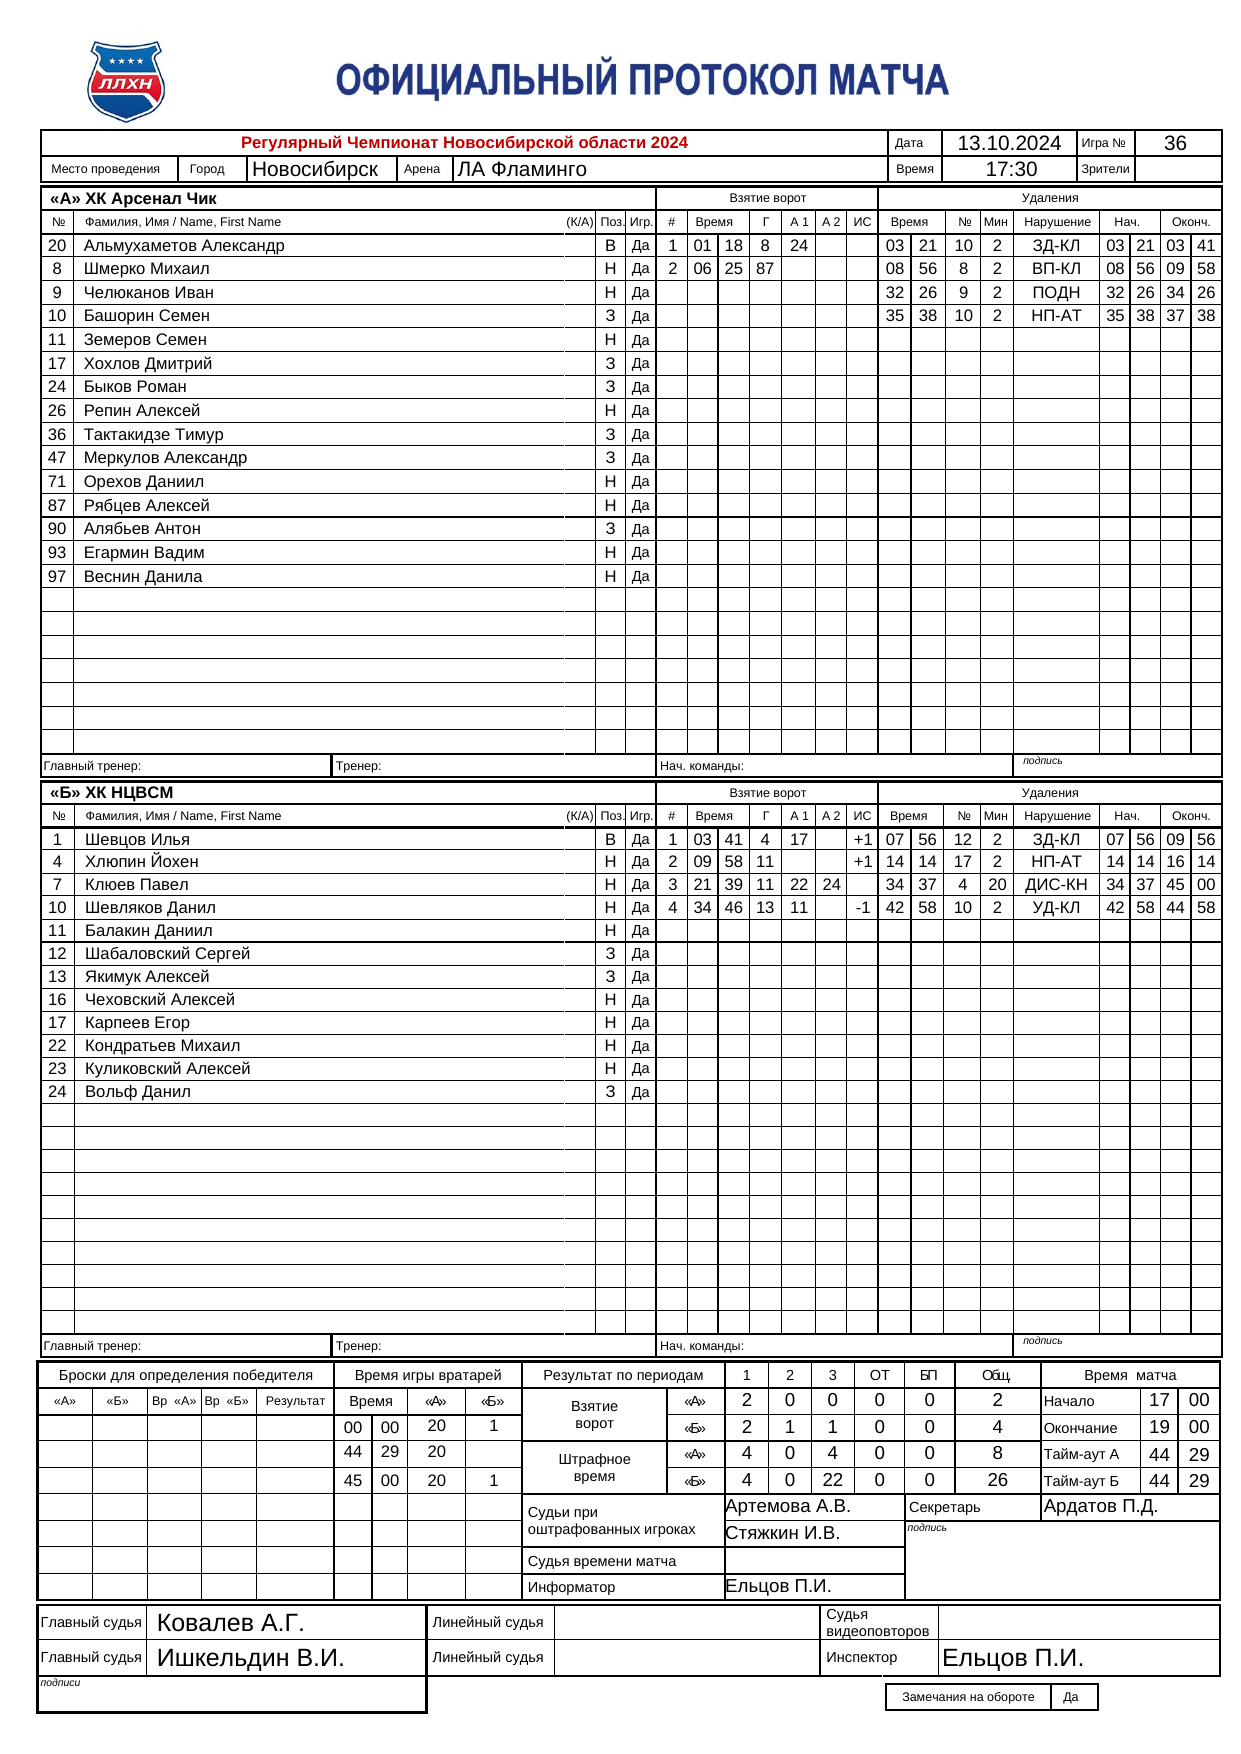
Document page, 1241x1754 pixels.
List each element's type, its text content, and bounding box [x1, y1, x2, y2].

table_cell [1100, 1288, 1129, 1310]
table_cell [750, 399, 781, 422]
table_cell [688, 920, 717, 941]
table_cell [816, 1311, 846, 1333]
table_cell [75, 1150, 564, 1172]
table_cell [1161, 1012, 1190, 1033]
table_cell [1131, 518, 1160, 540]
table_cell [816, 1288, 846, 1310]
table_cell [719, 1127, 749, 1149]
table_cell [42, 588, 73, 611]
table_cell [1192, 1196, 1221, 1218]
table_cell [847, 541, 877, 564]
table_cell [946, 399, 980, 422]
table_cell [1161, 659, 1190, 682]
table_cell Тренер: [333, 1335, 655, 1356]
table_cell [657, 1081, 687, 1103]
table_cell Мин [981, 211, 1013, 233]
table_cell [565, 829, 595, 849]
table_cell [719, 612, 749, 634]
table_cell Да [626, 257, 655, 280]
table_cell 00 [335, 1416, 371, 1440]
table_cell [335, 1547, 371, 1573]
table_cell [816, 1150, 846, 1172]
table_cell 13 [42, 966, 74, 987]
table_cell [847, 1173, 877, 1195]
table_cell [657, 494, 687, 516]
table_cell [428, 1677, 882, 1711]
table_cell В [596, 829, 625, 849]
table_cell Инспектор [821, 1640, 938, 1675]
table_cell [1131, 565, 1160, 587]
table_cell 06 [688, 257, 717, 280]
table_cell 2 [981, 305, 1013, 327]
table_cell Арена [398, 157, 452, 181]
table_cell Игр. [626, 211, 655, 233]
table_cell [879, 1035, 910, 1057]
table_header Броски для определения победителя [39, 1363, 333, 1387]
table_cell [816, 1127, 846, 1149]
table_cell Результат [257, 1389, 333, 1413]
table_cell [1161, 989, 1190, 1011]
table_cell 0 [855, 1389, 904, 1413]
table_cell [626, 1288, 655, 1310]
table_cell [39, 1441, 92, 1467]
table_cell [626, 1265, 655, 1287]
table_cell [657, 707, 687, 729]
table_cell Н [596, 565, 625, 587]
table_cell [42, 612, 73, 634]
table_cell [565, 896, 595, 918]
table_cell 42 [1100, 896, 1129, 918]
table_cell Главный тренер: [42, 755, 330, 776]
table_cell Быков Роман [74, 376, 564, 398]
table_cell [847, 518, 877, 540]
table_cell [257, 1547, 333, 1573]
table_cell [657, 1104, 687, 1126]
table_cell НП-АТ [1014, 305, 1099, 327]
table_cell [750, 305, 781, 327]
table_cell [981, 352, 1013, 374]
table_cell 00 [373, 1468, 407, 1493]
table_cell Шевляков Данил [75, 896, 564, 918]
table_cell [750, 352, 781, 374]
table_cell подпись [1014, 755, 1221, 776]
table_cell [1014, 328, 1099, 351]
table_cell Взятие ворот [523, 1389, 666, 1440]
table_cell 17 [944, 850, 980, 872]
table_cell 4 [812, 1442, 854, 1467]
table_cell [719, 423, 749, 445]
table_cell [782, 683, 815, 706]
table_cell 2 [657, 850, 687, 872]
table_cell [1100, 494, 1129, 516]
table_cell [688, 1219, 717, 1241]
table_cell Место проведения [42, 157, 177, 181]
table_cell Да [626, 1012, 655, 1033]
table_cell [1192, 1104, 1221, 1126]
table_cell [847, 1196, 877, 1218]
table_cell [1161, 494, 1190, 516]
table_cell 2 [981, 850, 1013, 872]
table_cell Да [626, 1058, 655, 1079]
table_cell [93, 1441, 147, 1467]
table_cell [1014, 1196, 1099, 1218]
table_cell [626, 636, 655, 658]
table_cell [688, 1196, 717, 1218]
table_cell [74, 659, 564, 682]
table_cell 58 [912, 896, 943, 918]
table_cell Оконч. [1161, 805, 1221, 826]
table_cell [688, 1012, 717, 1033]
table_cell [879, 1288, 910, 1310]
table_cell [944, 1150, 980, 1172]
table_cell [565, 494, 595, 516]
table_cell 56 [912, 257, 945, 280]
table_cell [688, 636, 717, 658]
table_cell [719, 1311, 749, 1333]
table_cell [1161, 1104, 1190, 1126]
table_cell 2 [981, 896, 1013, 918]
table_cell 2 [956, 1389, 1040, 1413]
table_cell Карпеев Егор [75, 1012, 564, 1033]
table_cell [408, 1547, 465, 1573]
table_cell [879, 352, 910, 374]
table_cell [782, 966, 815, 987]
table_cell Да [626, 920, 655, 941]
table_cell [565, 989, 595, 1011]
table_cell [1100, 518, 1129, 540]
table_cell [565, 943, 595, 964]
table_cell [688, 541, 717, 564]
table_cell [782, 494, 815, 516]
table_cell 20 [42, 235, 73, 256]
table_cell [879, 612, 910, 634]
table_cell 56 [1131, 829, 1160, 849]
table_cell # [657, 211, 687, 233]
table_cell Тактакидзе Тимур [74, 423, 564, 445]
picture [5, 28, 1179, 129]
table_cell [565, 612, 595, 634]
table_cell Хохлов Дмитрий [74, 352, 564, 374]
table_cell 29 [373, 1441, 407, 1467]
table_cell 24 [782, 235, 815, 256]
table_cell 20 [408, 1441, 465, 1467]
table_cell [75, 1173, 564, 1195]
table_cell 0 [855, 1442, 904, 1467]
table_cell 32 [1100, 281, 1129, 303]
table_cell [1100, 1311, 1129, 1333]
table_cell Мин [981, 805, 1013, 826]
table_cell [596, 1104, 625, 1126]
table_cell А 2 [816, 805, 846, 826]
table_cell Да [626, 235, 655, 256]
table_cell Фамилия, Имя / Name, First Name [75, 805, 565, 826]
table_cell Да [626, 376, 655, 398]
table_cell [1161, 1035, 1190, 1057]
table_cell [1014, 1219, 1099, 1241]
table_cell [879, 541, 910, 564]
table_cell [1161, 1058, 1190, 1079]
table_cell [816, 281, 846, 303]
table_cell В [596, 235, 625, 256]
table_cell [596, 1311, 625, 1333]
table_cell [688, 730, 717, 753]
table_cell [626, 1127, 655, 1149]
table_cell Н [596, 989, 625, 1011]
table_cell [596, 1265, 625, 1287]
table_cell [688, 328, 717, 351]
table_cell [42, 1311, 74, 1333]
table_cell [879, 588, 910, 611]
table_cell Челюканов Иван [74, 281, 564, 303]
table_cell Да [626, 943, 655, 964]
table_cell Да [626, 470, 655, 493]
table_cell [1131, 588, 1160, 611]
table_cell [1100, 943, 1129, 964]
table_cell [1014, 966, 1099, 987]
table_cell [944, 1219, 980, 1241]
table_cell # [657, 805, 687, 826]
table_cell [782, 943, 815, 964]
table_cell Куликовский Алексей [75, 1058, 564, 1079]
table_cell [1192, 612, 1221, 634]
table_cell [912, 943, 943, 964]
table_cell [944, 920, 980, 941]
table_cell [912, 730, 945, 753]
table_cell [565, 376, 595, 398]
table_cell [466, 1521, 521, 1546]
table_cell [750, 1311, 781, 1333]
table_cell [688, 281, 717, 303]
table_cell [1161, 920, 1190, 941]
table_cell [1131, 1311, 1160, 1333]
table_cell [816, 1173, 846, 1195]
table_cell Время [889, 157, 941, 181]
table_cell [688, 1058, 717, 1079]
table_cell 56 [1131, 257, 1160, 280]
table_cell [879, 1242, 910, 1264]
table_cell [912, 1012, 943, 1033]
table_cell [816, 376, 846, 398]
table_cell [816, 707, 846, 729]
table_cell 4 [944, 874, 980, 895]
table_cell 09 [1161, 829, 1190, 849]
table_cell Да [626, 328, 655, 351]
table_cell [782, 636, 815, 658]
table_cell [565, 470, 595, 493]
table_cell [1100, 1081, 1129, 1103]
table_cell [1014, 920, 1099, 941]
table_cell [565, 305, 595, 327]
table_cell подпись [906, 1522, 1219, 1599]
table_cell [879, 636, 910, 658]
table_cell Время [688, 805, 749, 826]
table_cell [626, 1242, 655, 1264]
table_cell [626, 1173, 655, 1195]
table_cell [657, 565, 687, 587]
table_cell Егармин Вадим [74, 541, 564, 564]
table_cell [565, 518, 595, 540]
table_cell 10 [42, 305, 73, 327]
table_cell [93, 1468, 147, 1493]
table_cell 39 [719, 874, 749, 895]
table_cell [1192, 1288, 1221, 1310]
table_cell 24 [816, 874, 846, 895]
table_cell [946, 376, 980, 398]
table_cell З [596, 352, 625, 374]
table_cell [847, 730, 877, 753]
table_cell [1014, 446, 1099, 469]
table_cell [75, 1104, 564, 1126]
table_cell [719, 1150, 749, 1172]
table_cell [1192, 518, 1221, 540]
table_cell [466, 1441, 521, 1467]
table_cell [1100, 1035, 1129, 1057]
table_cell [782, 281, 815, 303]
table_cell 56 [1192, 829, 1221, 849]
table_cell 08 [1100, 257, 1129, 280]
table_cell [148, 1521, 201, 1546]
table_cell [782, 1012, 815, 1033]
table_cell 46 [719, 896, 749, 918]
table_cell [782, 352, 815, 374]
table_cell 24 [42, 1081, 74, 1103]
table_cell 4 [750, 829, 781, 849]
table_cell 97 [42, 565, 73, 587]
table_cell [944, 1058, 980, 1079]
table_cell [1131, 1012, 1160, 1033]
table_cell Да [626, 874, 655, 895]
table_cell [946, 446, 980, 469]
table_cell [74, 730, 564, 753]
table_cell 93 [42, 541, 73, 564]
table_cell [1100, 1012, 1129, 1033]
table_cell [750, 636, 781, 658]
table_cell [257, 1494, 333, 1520]
table_cell [657, 636, 687, 658]
table_cell [257, 1468, 333, 1493]
table_cell [1131, 352, 1160, 374]
table_cell [981, 920, 1013, 941]
table_cell [1014, 1035, 1099, 1057]
table_cell [981, 683, 1013, 706]
table_cell [981, 399, 1013, 422]
table_cell [657, 376, 687, 398]
table_cell [42, 683, 73, 706]
table_cell [148, 1468, 201, 1493]
table_cell [912, 1058, 943, 1079]
table_cell [1161, 541, 1190, 564]
table_cell 2 [981, 257, 1013, 280]
table_cell [202, 1468, 256, 1493]
table_cell [202, 1494, 256, 1520]
table_cell [1161, 423, 1190, 445]
table_cell З [596, 423, 625, 445]
table_cell [782, 423, 815, 445]
table_cell [1014, 989, 1099, 1011]
table_cell [981, 730, 1013, 753]
table_cell 44 [335, 1441, 371, 1467]
table_cell [626, 612, 655, 634]
table_cell [750, 1219, 781, 1241]
table_cell № [42, 211, 73, 233]
table_header Взятие ворот [657, 188, 877, 209]
table_cell Ельцов П.И. [726, 1575, 904, 1599]
table_cell [782, 399, 815, 422]
table_header 36 [1136, 131, 1221, 155]
table_cell [879, 920, 910, 941]
table_cell ВП-КЛ [1014, 257, 1099, 280]
table_cell Главный судья [39, 1640, 146, 1675]
table_cell Информатор [523, 1575, 724, 1599]
table_cell [847, 1081, 877, 1103]
table_cell [1100, 730, 1129, 753]
table_cell [879, 659, 910, 682]
table_cell [981, 1081, 1013, 1103]
table_cell 10 [944, 896, 980, 918]
table_cell 58 [1192, 896, 1221, 918]
table_cell (К/А) [565, 805, 595, 826]
table_cell [39, 1468, 92, 1493]
table_cell [912, 1104, 943, 1126]
table_cell Нач. [1100, 805, 1160, 826]
table_cell Да [626, 966, 655, 987]
table_cell 14 [1192, 850, 1221, 872]
table_cell 1 [769, 1415, 811, 1440]
table_cell 01 [688, 235, 717, 256]
table_cell [565, 235, 595, 256]
table_cell Стяжкин И.В. [726, 1521, 904, 1546]
table_cell [74, 636, 564, 658]
table_cell [879, 1012, 910, 1033]
table_cell [1100, 612, 1129, 634]
table_cell [565, 1173, 595, 1195]
table_cell [1161, 636, 1190, 658]
table_cell Н [596, 281, 625, 303]
table_cell [912, 612, 945, 634]
table_cell [1192, 989, 1221, 1011]
table_cell [1192, 399, 1221, 422]
table_cell [719, 920, 749, 941]
table_cell [657, 1012, 687, 1033]
table_cell Главный судья [39, 1606, 146, 1639]
table_cell [1192, 352, 1221, 374]
table_cell Тайм-аут А [1042, 1441, 1140, 1467]
table_cell «А» [39, 1389, 92, 1413]
table_cell [719, 1035, 749, 1057]
table_cell [879, 328, 910, 351]
table_cell [879, 1196, 910, 1218]
table_cell [1131, 1127, 1160, 1149]
table_header Удаления [879, 783, 1221, 803]
table_header БП [905, 1363, 954, 1387]
table_cell [847, 966, 877, 987]
table_header Удаления [879, 188, 1221, 209]
table_cell Н [596, 1012, 625, 1033]
table_cell [981, 1012, 1013, 1033]
table_cell [782, 1081, 815, 1103]
table_cell [912, 494, 945, 516]
table_cell [1161, 1127, 1190, 1149]
table_cell [657, 281, 687, 303]
table_cell [1014, 1058, 1099, 1079]
table_cell Нач. [1100, 211, 1160, 233]
table_cell [1161, 1219, 1190, 1241]
table_cell [74, 588, 564, 611]
table_cell [565, 850, 595, 872]
table_cell 36 [42, 423, 73, 445]
table_cell 26 [1131, 281, 1160, 303]
table_cell [626, 707, 655, 729]
table_cell Окончание [1042, 1415, 1140, 1440]
table_cell [596, 1150, 625, 1172]
table_cell 34 [1100, 874, 1129, 895]
table_header 3 [812, 1363, 854, 1387]
table_cell [373, 1547, 407, 1573]
table_cell [879, 518, 910, 540]
table_cell «Б» [93, 1389, 147, 1413]
table_cell 11 [782, 896, 815, 918]
table_cell [946, 541, 980, 564]
table_cell [688, 1242, 717, 1264]
table_cell [1100, 470, 1129, 493]
table_cell [719, 565, 749, 587]
table_cell 7 [42, 874, 74, 895]
table_cell [257, 1441, 333, 1467]
table_cell Альмухаметов Александр [74, 235, 564, 256]
table_cell [657, 1196, 687, 1218]
table_cell 34 [879, 874, 910, 895]
table_cell [847, 1242, 877, 1264]
table_cell [912, 1219, 943, 1241]
table_cell 2 [981, 829, 1013, 849]
table_cell [719, 1219, 749, 1241]
table_cell 11 [750, 850, 781, 872]
table_cell [42, 1104, 74, 1126]
table_cell [944, 1012, 980, 1033]
table_cell Земеров Семен [74, 328, 564, 351]
table_cell [1131, 636, 1160, 658]
table_cell [816, 659, 846, 682]
table_cell [1161, 943, 1190, 964]
table_cell Поз. [596, 211, 625, 233]
table_cell Ковалев А.Г. [147, 1606, 425, 1639]
table_cell ПОДН [1014, 281, 1099, 303]
table_cell 2 [726, 1415, 768, 1440]
table_cell 90 [42, 518, 73, 540]
table_cell 03 [1100, 235, 1129, 256]
table_cell [912, 1196, 943, 1218]
table_cell [782, 850, 815, 872]
table_cell [912, 1242, 943, 1264]
table_cell [596, 1196, 625, 1218]
table_cell [816, 588, 846, 611]
table_cell [782, 328, 815, 351]
table_cell [912, 541, 945, 564]
table_cell [750, 470, 781, 493]
table_cell [1161, 565, 1190, 587]
table_cell [1131, 1196, 1160, 1218]
table_cell [782, 376, 815, 398]
table_cell [1192, 920, 1221, 941]
table_cell Судья времени матча [523, 1548, 724, 1573]
table_cell [1100, 399, 1129, 422]
table_cell [75, 1265, 564, 1287]
table_cell 41 [1192, 235, 1221, 256]
table_cell [565, 730, 595, 753]
table_cell Нарушение [1014, 211, 1099, 233]
table_cell Да [626, 541, 655, 564]
table_cell [1014, 376, 1099, 398]
table_cell Г [750, 211, 781, 233]
table_cell [565, 1127, 595, 1149]
table_cell [1100, 541, 1129, 564]
table_cell [1161, 1265, 1190, 1287]
table_cell [688, 989, 717, 1011]
table_cell [847, 446, 877, 469]
table_cell Линейный судья [428, 1640, 554, 1675]
table_cell [816, 1219, 846, 1241]
table_cell 38 [1192, 305, 1221, 327]
table_cell [373, 1521, 407, 1546]
table_cell [373, 1494, 407, 1520]
table_cell [912, 376, 945, 398]
table_cell [657, 328, 687, 351]
table_cell [1131, 612, 1160, 634]
table_cell Да [626, 399, 655, 422]
table_cell [1100, 1058, 1129, 1079]
table_cell [657, 1150, 687, 1172]
table_cell [1136, 157, 1221, 181]
table_cell 17:30 [943, 157, 1076, 181]
table_cell [944, 1311, 980, 1333]
table_cell [782, 730, 815, 753]
table_cell [847, 920, 877, 941]
table_cell 9 [42, 281, 73, 303]
table_cell [657, 305, 687, 327]
table_cell 0 [855, 1415, 904, 1440]
table_cell 22 [782, 874, 815, 895]
table_cell [782, 1150, 815, 1172]
table_cell [750, 612, 781, 634]
table_cell Чеховский Алексей [75, 989, 564, 1011]
table_cell [1014, 399, 1099, 422]
table_cell 19 [1141, 1415, 1177, 1440]
table_cell Н [596, 920, 625, 941]
table_cell 1 [812, 1415, 854, 1440]
table_cell [688, 1150, 717, 1172]
table_cell [912, 1288, 943, 1310]
table_cell 00 [1192, 874, 1221, 895]
table_cell [688, 1288, 717, 1310]
table_cell [596, 1219, 625, 1241]
table_cell [408, 1574, 465, 1599]
table_cell [816, 1265, 846, 1287]
table_cell [657, 920, 687, 941]
table_cell 32 [879, 281, 910, 303]
table_cell [719, 1104, 749, 1126]
table_cell Веснин Данила [74, 565, 564, 587]
table_cell [879, 1104, 910, 1126]
table_cell [688, 565, 717, 587]
table_cell [946, 328, 980, 351]
table_cell Ардатов П.Д. [1042, 1495, 1219, 1520]
table_cell [981, 565, 1013, 587]
table_cell № [42, 805, 74, 826]
table_cell Игр. [626, 805, 655, 826]
table_cell [1192, 470, 1221, 493]
table_cell [719, 470, 749, 493]
table_cell [565, 588, 595, 611]
table_cell [750, 683, 781, 706]
table_cell [946, 518, 980, 540]
table_cell [688, 305, 717, 327]
table_cell [1161, 1081, 1190, 1103]
table_cell [1100, 352, 1129, 374]
table_cell 42 [879, 896, 910, 918]
table_cell 1 [466, 1468, 521, 1493]
table_cell [1014, 612, 1099, 634]
table_cell Кондратьев Михаил [75, 1035, 564, 1057]
table_cell Да [626, 1035, 655, 1057]
table_cell [657, 1288, 687, 1310]
table_cell [1131, 1173, 1160, 1195]
table_cell [750, 1265, 781, 1287]
table_cell [847, 328, 877, 351]
table_cell [202, 1521, 256, 1546]
table_cell [1014, 588, 1099, 611]
table_header Замечания на обороте [887, 1685, 1050, 1709]
table_cell [750, 659, 781, 682]
table_cell Да [626, 352, 655, 374]
table_cell [879, 1081, 910, 1103]
table_cell [93, 1574, 147, 1599]
table_cell [1131, 1081, 1160, 1103]
table_cell ЛА Фламинго [454, 157, 887, 181]
table_cell [946, 636, 980, 658]
table_cell [1192, 1127, 1221, 1149]
table_cell 00 [1179, 1389, 1219, 1413]
table_cell [1100, 588, 1129, 611]
table_header Общ. [956, 1363, 1040, 1387]
table_cell 1 [466, 1416, 521, 1440]
table_cell 8 [946, 257, 980, 280]
table_cell (К/А) [565, 211, 595, 233]
table_cell [688, 1035, 717, 1057]
table_cell [981, 943, 1013, 964]
table_cell [1131, 920, 1160, 941]
table_cell [719, 943, 749, 964]
table_cell [946, 683, 980, 706]
table_cell Судья видеоповторов [821, 1606, 938, 1639]
table_cell [847, 1219, 877, 1241]
table_cell [93, 1416, 147, 1440]
table_cell Вр «Б» [202, 1389, 256, 1413]
table_cell [1131, 943, 1160, 964]
table_cell [1014, 565, 1099, 587]
table_cell [719, 376, 749, 398]
table_cell [1192, 328, 1221, 351]
table_cell [1100, 328, 1129, 351]
table_cell [782, 541, 815, 564]
table_cell [879, 1150, 910, 1172]
table_header Игра № [1078, 131, 1134, 155]
table_cell [782, 305, 815, 327]
table_cell [1161, 707, 1190, 729]
table_cell [1100, 423, 1129, 445]
table_cell [1161, 1288, 1190, 1310]
table_cell Линейный судья [428, 1606, 554, 1639]
table_cell [1131, 399, 1160, 422]
table_cell [688, 399, 717, 422]
table_cell [912, 470, 945, 493]
table_cell [688, 376, 717, 398]
table_cell [74, 612, 564, 634]
table_cell [981, 1127, 1013, 1149]
table_cell Да [626, 423, 655, 445]
table_cell 17 [1141, 1389, 1177, 1413]
table_cell [596, 1242, 625, 1264]
table_cell [816, 1035, 846, 1057]
table_cell [981, 1288, 1013, 1310]
table_cell [688, 470, 717, 493]
table_cell [1014, 1173, 1099, 1195]
table_cell [596, 707, 625, 729]
table_cell [39, 1574, 92, 1599]
table_cell [555, 1606, 819, 1639]
table_cell [1192, 636, 1221, 658]
table_cell [1014, 1242, 1099, 1264]
table_cell [1131, 446, 1160, 469]
table_cell [816, 966, 846, 987]
table_cell [816, 896, 846, 918]
table_cell [1131, 1058, 1160, 1079]
table_cell [847, 305, 877, 327]
table_cell [565, 257, 595, 280]
table_cell [816, 1104, 846, 1126]
table_cell [782, 1127, 815, 1149]
table_cell [657, 1219, 687, 1241]
table_cell [565, 1150, 595, 1172]
table_cell Репин Алексей [74, 399, 564, 422]
table_cell [1161, 730, 1190, 753]
table_cell [565, 328, 595, 351]
table_cell [816, 446, 846, 469]
table_cell [750, 730, 781, 753]
table_cell [1100, 707, 1129, 729]
table_cell [555, 1640, 819, 1675]
table_cell [912, 707, 945, 729]
table_cell [719, 636, 749, 658]
table_cell [750, 328, 781, 351]
table_cell [1161, 352, 1190, 374]
table_cell [657, 1058, 687, 1079]
table_cell [1161, 446, 1190, 469]
table_cell [565, 1081, 595, 1103]
table_cell [148, 1574, 201, 1599]
table_cell [688, 943, 717, 964]
table_cell 00 [373, 1416, 407, 1440]
table_cell 14 [879, 850, 910, 872]
table_cell [879, 966, 910, 987]
table_cell [39, 1521, 92, 1546]
table_cell [93, 1521, 147, 1546]
table_cell [565, 1311, 595, 1333]
table_cell № [944, 805, 980, 826]
table_cell [657, 1035, 687, 1057]
table_cell [847, 1035, 877, 1057]
table_cell [1014, 1288, 1099, 1310]
table_cell [1131, 423, 1160, 445]
table_cell Да [626, 850, 655, 872]
table_cell [816, 235, 846, 256]
table_cell [1100, 966, 1129, 987]
table_cell [42, 1173, 74, 1195]
table_cell [1161, 588, 1190, 611]
table_cell 44 [1141, 1441, 1177, 1467]
table_cell [1014, 683, 1099, 706]
table_cell [912, 659, 945, 682]
table_cell [719, 1196, 749, 1218]
table_cell 8 [956, 1442, 1040, 1467]
table_cell 41 [719, 829, 749, 849]
table_cell [1014, 518, 1099, 540]
table_cell +1 [847, 829, 877, 849]
table_cell [847, 494, 877, 516]
table_cell [688, 518, 717, 540]
table_cell 2 [657, 257, 687, 280]
table_cell [1100, 1219, 1129, 1241]
table_cell [847, 659, 877, 682]
table_cell [847, 1265, 877, 1287]
table_cell [1100, 989, 1129, 1011]
table_cell 21 [912, 235, 945, 256]
table_cell [75, 1242, 564, 1264]
table_cell Зрители [1078, 157, 1134, 181]
table_cell [782, 989, 815, 1011]
table_cell 16 [1161, 850, 1190, 872]
table_cell [1014, 707, 1099, 729]
table_cell [408, 1521, 465, 1546]
table_cell [1192, 1242, 1221, 1264]
table_cell [816, 328, 846, 351]
table_cell [657, 423, 687, 445]
table_cell 45 [335, 1468, 371, 1493]
table_cell [202, 1547, 256, 1573]
table_cell [847, 235, 877, 256]
table_cell [565, 352, 595, 374]
table_cell [750, 1288, 781, 1310]
table_cell Балакин Даниил [75, 920, 564, 941]
table_cell 37 [1131, 874, 1160, 895]
table_cell «Б» [668, 1415, 724, 1440]
table_cell [1192, 446, 1221, 469]
table_cell А 2 [816, 211, 846, 233]
table_cell Да [626, 989, 655, 1011]
table_cell [879, 1127, 910, 1149]
table_cell [847, 281, 877, 303]
table_cell 12 [42, 943, 74, 964]
table_cell [1161, 1242, 1190, 1264]
table_cell [335, 1521, 371, 1546]
table_cell [750, 920, 781, 941]
table_cell [688, 966, 717, 987]
table_cell [1192, 1173, 1221, 1195]
table_cell [782, 470, 815, 493]
table_cell [1131, 1265, 1160, 1287]
table_cell 44 [1161, 896, 1190, 918]
table_cell [719, 707, 749, 729]
table_cell [847, 683, 877, 706]
table_cell [39, 1416, 92, 1440]
table_cell [688, 612, 717, 634]
table_cell 17 [42, 352, 73, 374]
table_cell Оконч. [1161, 211, 1221, 233]
table_cell [782, 1311, 815, 1333]
table_cell 03 [1161, 235, 1190, 256]
table_cell Н [596, 399, 625, 422]
table_cell 17 [42, 1012, 74, 1033]
table_cell Г [750, 805, 781, 826]
table_cell [816, 257, 846, 280]
table_cell [1131, 683, 1160, 706]
table_cell Поз. [596, 805, 625, 826]
table_cell [1014, 1081, 1099, 1103]
table_cell [565, 659, 595, 682]
table_cell [565, 636, 595, 658]
table_cell [981, 1035, 1013, 1057]
table_cell ИС [847, 805, 877, 826]
table_cell [981, 470, 1013, 493]
table_cell [946, 730, 980, 753]
table_cell [565, 1058, 595, 1079]
table_cell Н [596, 541, 625, 564]
table_cell 2 [981, 235, 1013, 256]
table_cell [202, 1574, 256, 1599]
table_cell 20 [408, 1468, 465, 1493]
table_cell [1014, 1150, 1099, 1172]
table_cell 16 [42, 989, 74, 1011]
table_cell А 1 [782, 805, 815, 826]
table_cell 14 [1100, 850, 1129, 872]
table_cell [981, 1196, 1013, 1218]
table_cell [847, 1311, 877, 1333]
table_cell [981, 1173, 1013, 1195]
table_cell [719, 494, 749, 516]
table_cell [1131, 328, 1160, 351]
table_cell [1192, 423, 1221, 445]
table_cell [1161, 1196, 1190, 1218]
table_cell [719, 1081, 749, 1103]
table_cell [1014, 943, 1099, 964]
table_cell [257, 1574, 333, 1599]
table_cell [42, 1242, 74, 1264]
table_cell Тренер: [333, 755, 655, 776]
table_cell [981, 612, 1013, 634]
table_cell [148, 1416, 201, 1440]
table_cell 29 [1179, 1441, 1219, 1467]
table_cell [912, 423, 945, 445]
table_cell [912, 1150, 943, 1172]
table_cell [39, 1547, 92, 1573]
table_cell Нарушение [1014, 805, 1099, 826]
table_cell [565, 1265, 595, 1287]
table_cell [596, 1127, 625, 1149]
table_cell 34 [1161, 281, 1190, 303]
table_cell [565, 1012, 595, 1033]
table_cell [565, 565, 595, 587]
table_cell Н [596, 470, 625, 493]
table_cell [1100, 1104, 1129, 1126]
table_cell [408, 1494, 465, 1520]
table_cell Судьи при оштрафованных игроках [523, 1495, 724, 1546]
table_cell Да [626, 305, 655, 327]
table_cell «А» [668, 1442, 724, 1467]
table_cell [688, 1265, 717, 1287]
table_cell [750, 423, 781, 445]
table_cell 2 [726, 1389, 768, 1413]
table_cell [657, 470, 687, 493]
table_cell [596, 636, 625, 658]
table_cell [1161, 1173, 1190, 1195]
table_cell подпись [1014, 1335, 1221, 1356]
table_cell [1192, 707, 1221, 729]
table_cell [565, 920, 595, 941]
table_cell З [596, 943, 625, 964]
table_cell [1100, 376, 1129, 398]
table_cell «А» [408, 1389, 465, 1413]
table_cell [466, 1494, 521, 1520]
table_cell [1100, 659, 1129, 682]
table_cell Н [596, 494, 625, 516]
table_cell [847, 1127, 877, 1149]
table_cell [657, 612, 687, 634]
table_cell [1100, 683, 1129, 706]
table_cell [657, 1242, 687, 1264]
table_cell 0 [905, 1442, 954, 1467]
table_cell [912, 920, 943, 941]
table_cell [816, 494, 846, 516]
table_cell [946, 612, 980, 634]
table_cell [1192, 966, 1221, 987]
table_cell Да [626, 565, 655, 587]
table_cell [257, 1416, 333, 1440]
table_cell [1131, 376, 1160, 398]
table_cell 87 [42, 494, 73, 516]
table_cell [816, 683, 846, 706]
table_header 1 [726, 1363, 768, 1387]
table_header 2 [769, 1363, 811, 1387]
table_cell [981, 966, 1013, 987]
table_cell [1161, 328, 1190, 351]
table_cell [42, 636, 73, 658]
table_cell [847, 565, 877, 587]
table_cell [981, 588, 1013, 611]
table_cell Город [179, 157, 246, 181]
table_cell [719, 328, 749, 351]
table_cell [782, 565, 815, 587]
table_cell [912, 966, 943, 987]
table_cell [42, 730, 73, 753]
table_cell [1014, 494, 1099, 516]
table_cell [93, 1494, 147, 1520]
table_cell [1014, 423, 1099, 445]
table_cell 56 [912, 829, 943, 849]
table_cell [847, 636, 877, 658]
table_cell [1161, 612, 1190, 634]
table_cell [657, 730, 687, 753]
table_cell 45 [1161, 874, 1190, 895]
table_cell [1192, 1012, 1221, 1033]
table_cell [816, 1196, 846, 1218]
table_cell [688, 1081, 717, 1103]
table_cell [1192, 659, 1221, 682]
table_cell 4 [42, 850, 74, 872]
table_cell [981, 1311, 1013, 1333]
table_cell [1014, 1104, 1099, 1126]
table_cell [688, 707, 717, 729]
table_cell [626, 1219, 655, 1241]
table_cell [1100, 1127, 1129, 1149]
table_cell [688, 1311, 717, 1333]
table_cell 23 [42, 1058, 74, 1079]
table_cell [879, 423, 910, 445]
table_cell 37 [912, 874, 943, 895]
table_cell [1161, 683, 1190, 706]
table_header «Б» ХК НЦВСМ [42, 783, 655, 803]
table_cell [565, 966, 595, 987]
table_cell [981, 1219, 1013, 1241]
table_cell Время [335, 1389, 407, 1413]
table_cell [1014, 541, 1099, 564]
table_cell Шевцов Илья [75, 829, 564, 849]
table_cell [1131, 494, 1160, 516]
table_cell [565, 541, 595, 564]
table_cell 25 [719, 257, 749, 280]
table_cell [719, 446, 749, 469]
table_cell 8 [750, 235, 781, 256]
table_cell Якимук Алексей [75, 966, 564, 987]
table_cell 26 [912, 281, 945, 303]
table_cell Да [626, 518, 655, 540]
table_cell [981, 989, 1013, 1011]
table_cell Нач. команды: [657, 1335, 1012, 1356]
table_cell [981, 1265, 1013, 1287]
table_cell [782, 1288, 815, 1310]
table_cell «Б » [466, 1389, 521, 1413]
table_cell 4 [726, 1442, 768, 1467]
table_cell [1192, 1150, 1221, 1172]
table_cell [688, 683, 717, 706]
table_cell [750, 966, 781, 987]
table_cell [565, 1104, 595, 1126]
table_cell [719, 1265, 749, 1287]
table_cell 1 [42, 829, 74, 849]
table_cell [750, 376, 781, 398]
table_cell [657, 1311, 687, 1333]
table_cell [42, 1150, 74, 1172]
table_cell Клюев Павел [75, 874, 564, 895]
table_cell [1131, 1150, 1160, 1172]
table_header Результат по периодам [523, 1363, 724, 1387]
table_cell [1131, 659, 1160, 682]
table_cell 17 [782, 829, 815, 849]
table_cell З [596, 376, 625, 398]
table_cell [912, 446, 945, 469]
table_cell [912, 1311, 943, 1333]
table_cell [93, 1547, 147, 1573]
table_cell [912, 989, 943, 1011]
table_cell [1192, 588, 1221, 611]
table_cell [782, 1219, 815, 1241]
table_header Время игры вратарей [335, 1363, 521, 1387]
table_cell [879, 943, 910, 964]
table_cell 0 [905, 1468, 954, 1493]
table_cell [847, 376, 877, 398]
table_cell [1161, 399, 1190, 422]
table_cell [981, 1150, 1013, 1172]
table_cell [981, 328, 1013, 351]
table_cell Шабаловский Сергей [75, 943, 564, 964]
table_cell [596, 612, 625, 634]
table_cell [782, 588, 815, 611]
table_cell «А» [668, 1389, 724, 1413]
table_cell [626, 588, 655, 611]
table_cell [74, 707, 564, 729]
table_cell [1014, 470, 1099, 493]
table_cell [1100, 1196, 1129, 1218]
table_cell [750, 281, 781, 303]
table_cell -1 [847, 896, 877, 918]
table_cell 4 [956, 1415, 1040, 1440]
table_cell [1161, 1311, 1190, 1333]
table_cell [596, 659, 625, 682]
table_cell [565, 281, 595, 303]
table_cell [981, 376, 1013, 398]
table_cell [1100, 565, 1129, 587]
table_cell [657, 541, 687, 564]
table_cell [1014, 730, 1099, 753]
table_cell 09 [688, 850, 717, 872]
table_cell Рябцев Алексей [74, 494, 564, 516]
table_cell [944, 1196, 980, 1218]
table_cell [847, 257, 877, 280]
table_cell [596, 730, 625, 753]
table_cell [1161, 966, 1190, 987]
table_cell [847, 874, 877, 895]
table_cell [1161, 518, 1190, 540]
table_cell [148, 1441, 201, 1467]
table_cell [847, 588, 877, 611]
table_cell [944, 1265, 980, 1287]
table_cell [719, 989, 749, 1011]
table_cell [202, 1416, 256, 1440]
table_cell 1 [657, 235, 687, 256]
table_header «А» ХК Арсенал Чик [42, 188, 655, 209]
table_cell З [596, 1081, 625, 1103]
table_cell [879, 399, 910, 422]
table_cell [626, 1104, 655, 1126]
table_cell 11 [42, 920, 74, 941]
table_cell [750, 588, 781, 611]
table_cell ЗД-КЛ [1014, 829, 1099, 849]
table_cell Н [596, 896, 625, 918]
table_cell [1161, 1150, 1190, 1172]
table_cell [719, 352, 749, 374]
table_cell [816, 1242, 846, 1264]
table_cell [944, 966, 980, 987]
table_cell [565, 1196, 595, 1218]
table_cell [373, 1574, 407, 1599]
table_cell [879, 376, 910, 398]
table_cell [1131, 1288, 1160, 1310]
table_cell [816, 352, 846, 374]
table_cell Башорин Семен [74, 305, 564, 327]
table_cell 14 [912, 850, 943, 872]
table_cell [1131, 541, 1160, 564]
table_cell [1161, 470, 1190, 493]
table_cell [1192, 376, 1221, 398]
table_cell [782, 518, 815, 540]
table_cell [946, 494, 980, 516]
table_cell 37 [1161, 305, 1190, 327]
table_cell [596, 588, 625, 611]
table_cell [1192, 943, 1221, 964]
table_cell ИС [847, 211, 877, 233]
table_cell [1192, 1081, 1221, 1103]
table_cell [42, 1288, 74, 1310]
table_cell [847, 1012, 877, 1033]
table_cell [782, 1265, 815, 1287]
table_cell [719, 1058, 749, 1079]
table_cell [1131, 470, 1160, 493]
table_cell [688, 1127, 717, 1149]
table_cell [657, 352, 687, 374]
table_cell [1014, 659, 1099, 682]
table_cell [750, 494, 781, 516]
table_cell 11 [750, 874, 781, 895]
table_cell [719, 966, 749, 987]
table_cell [782, 257, 815, 280]
table_cell [596, 1173, 625, 1195]
table_cell [1131, 707, 1160, 729]
table_cell [981, 1104, 1013, 1126]
table_cell [75, 1196, 564, 1218]
table_cell Хлюпин Йохен [75, 850, 564, 872]
table_cell [946, 588, 980, 611]
table_cell [74, 683, 564, 706]
table_cell [816, 943, 846, 964]
table_cell [847, 707, 877, 729]
table_cell [466, 1547, 521, 1573]
table_cell Меркулов Александр [74, 446, 564, 469]
table_cell [626, 730, 655, 753]
table_cell [816, 989, 846, 1011]
table_cell 35 [1100, 305, 1129, 327]
table_cell [1100, 920, 1129, 941]
table_cell 4 [726, 1468, 768, 1493]
table_cell [816, 305, 846, 327]
table_cell [1100, 1242, 1129, 1264]
table_cell [565, 1242, 595, 1264]
table_cell Алябьев Антон [74, 518, 564, 540]
table_cell [1014, 636, 1099, 658]
table_cell Вольф Данил [75, 1081, 564, 1103]
table_cell [816, 1012, 846, 1033]
table_cell [719, 305, 749, 327]
table_cell [816, 730, 846, 753]
table_cell [688, 494, 717, 516]
table_cell [847, 612, 877, 634]
table_cell [1192, 1058, 1221, 1079]
table_cell [75, 1127, 564, 1149]
table_cell [657, 659, 687, 682]
table_cell 03 [688, 829, 717, 849]
table_cell [939, 1606, 1219, 1639]
table_cell [1131, 989, 1160, 1011]
table_cell [565, 1035, 595, 1057]
table_cell [879, 1173, 910, 1195]
table_cell [879, 494, 910, 516]
table_header ОТ [855, 1363, 904, 1387]
table_cell 29 [1179, 1468, 1219, 1493]
table_cell 3 [657, 874, 687, 895]
table_cell 26 [42, 399, 73, 422]
table_cell [719, 281, 749, 303]
table_cell Вр «А» [148, 1389, 201, 1413]
table_cell 11 [42, 328, 73, 351]
table_cell [719, 683, 749, 706]
table_cell [879, 707, 910, 729]
table_cell [981, 541, 1013, 564]
table_cell Н [596, 257, 625, 280]
table_cell [42, 1265, 74, 1287]
table_cell [879, 1058, 910, 1079]
table_cell [657, 943, 687, 964]
table_cell [1192, 541, 1221, 564]
table_cell 4 [657, 896, 687, 918]
table_cell [688, 352, 717, 374]
table_cell [782, 1058, 815, 1079]
table_header Да [1052, 1685, 1097, 1709]
table_cell [782, 920, 815, 941]
table_cell +1 [847, 850, 877, 872]
table_cell [816, 423, 846, 445]
table_cell [912, 328, 945, 351]
table_cell [1014, 1127, 1099, 1149]
table_cell [944, 1127, 980, 1149]
table_cell [816, 920, 846, 941]
table_cell [879, 1265, 910, 1287]
table_cell [912, 588, 945, 611]
table_cell [750, 1104, 781, 1126]
table_cell Время [879, 211, 945, 233]
table_cell [847, 1104, 877, 1126]
table_cell [912, 565, 945, 587]
table_cell 07 [879, 829, 910, 849]
table_cell [626, 1196, 655, 1218]
table_cell [912, 1173, 943, 1195]
table_cell [782, 1173, 815, 1195]
table_cell [1192, 1219, 1221, 1241]
table_cell 58 [1192, 257, 1221, 280]
table_cell [719, 518, 749, 540]
table_cell [39, 1494, 92, 1520]
table_cell [750, 565, 781, 587]
table_cell [657, 446, 687, 469]
table_cell [816, 470, 846, 493]
table_cell [688, 588, 717, 611]
table_cell [944, 1288, 980, 1310]
table_cell [1192, 1311, 1221, 1333]
table_cell [565, 874, 595, 895]
table_header Дата [889, 131, 941, 155]
table_cell 22 [812, 1468, 854, 1493]
table_cell 22 [42, 1035, 74, 1057]
table_cell [565, 683, 595, 706]
table_cell З [596, 518, 625, 540]
table_cell [42, 707, 73, 729]
table_cell Н [596, 1035, 625, 1057]
table_cell [847, 1150, 877, 1172]
table_header Время матча [1042, 1363, 1219, 1387]
table_cell 14 [1131, 850, 1160, 872]
table_cell [42, 659, 73, 682]
table_cell [335, 1574, 371, 1599]
table_cell [816, 399, 846, 422]
table_cell [750, 707, 781, 729]
table_cell [148, 1494, 201, 1520]
table_cell 26 [1192, 281, 1221, 303]
table_cell З [596, 966, 625, 987]
table_cell [1131, 1035, 1160, 1057]
table_cell [1192, 494, 1221, 516]
table_cell 0 [855, 1468, 904, 1493]
table_cell УД-КЛ [1014, 896, 1099, 918]
table_cell 58 [1131, 896, 1160, 918]
table_cell [1131, 1104, 1160, 1126]
table_cell 0 [769, 1442, 811, 1467]
table_cell 8 [42, 257, 73, 280]
table_cell [944, 1242, 980, 1264]
table_cell [816, 541, 846, 564]
table_cell 58 [719, 850, 749, 872]
table_cell 20 [981, 874, 1013, 895]
table_cell [1131, 966, 1160, 987]
table_cell Ельцов П.И. [939, 1640, 1219, 1675]
table_cell Главный тренер: [42, 1335, 330, 1356]
table_cell Н [596, 1058, 625, 1079]
table_cell 00 [1179, 1415, 1219, 1440]
table_cell [626, 659, 655, 682]
table_header Взятие ворот [657, 783, 877, 803]
table_cell ДИС-КН [1014, 874, 1099, 895]
table_cell 08 [879, 257, 910, 280]
table_cell 47 [42, 446, 73, 469]
table_cell [565, 707, 595, 729]
table_cell [565, 446, 595, 469]
table_cell [879, 989, 910, 1011]
table_cell [719, 730, 749, 753]
table_cell № [946, 211, 980, 233]
table_cell 09 [1161, 257, 1190, 280]
table_header Регулярный Чемпионат Новосибирской области 2024 [42, 131, 887, 155]
table_cell [1100, 446, 1129, 469]
table_cell [1100, 1265, 1129, 1287]
table_cell [944, 1173, 980, 1195]
table_cell [626, 1150, 655, 1172]
table_cell [750, 1012, 781, 1033]
table_cell 20 [408, 1416, 465, 1440]
table_cell [719, 588, 749, 611]
table_cell 18 [719, 235, 749, 256]
table_cell [719, 1173, 749, 1195]
table_cell Секретарь [906, 1495, 1040, 1520]
table_cell [750, 1150, 781, 1172]
table_cell [257, 1521, 333, 1546]
table_cell [657, 588, 687, 611]
table_cell [981, 1058, 1013, 1079]
table_cell З [596, 446, 625, 469]
table_cell [847, 989, 877, 1011]
table_cell [719, 1242, 749, 1264]
table_cell [1131, 1242, 1160, 1264]
table_cell 0 [769, 1389, 811, 1413]
table_cell [981, 659, 1013, 682]
table_cell [726, 1548, 904, 1573]
table_cell [847, 1058, 877, 1079]
table_cell Да [626, 1081, 655, 1103]
table_cell [816, 1081, 846, 1103]
table_cell [657, 518, 687, 540]
table_cell [75, 1219, 564, 1241]
table_cell [981, 423, 1013, 445]
table_cell Нач. команды: [657, 755, 1012, 776]
table_cell [1131, 1219, 1160, 1241]
table_cell Время [879, 805, 943, 826]
table_cell [1192, 1265, 1221, 1287]
table_cell [657, 1265, 687, 1287]
table_cell [1100, 1173, 1129, 1195]
table_cell [657, 399, 687, 422]
table_cell [1014, 1265, 1099, 1287]
table_cell [596, 683, 625, 706]
table_cell Шмерко Михаил [74, 257, 564, 280]
table_cell [565, 1219, 595, 1241]
table_cell Ишкельдин В.И. [147, 1640, 425, 1675]
table_cell Тайм-аут Б [1042, 1468, 1140, 1493]
table_cell [981, 446, 1013, 469]
table_cell [750, 1127, 781, 1149]
table_cell [750, 1081, 781, 1103]
table_cell Да [626, 896, 655, 918]
table_cell 44 [1141, 1468, 1177, 1493]
table_cell 10 [42, 896, 74, 918]
table_header 13.10.2024 [943, 131, 1076, 155]
table_cell 07 [1100, 829, 1129, 849]
table_cell [912, 352, 945, 374]
table_cell Да [626, 446, 655, 469]
table_cell Н [596, 850, 625, 872]
table_cell [816, 612, 846, 634]
table_cell [946, 659, 980, 682]
table_cell [782, 707, 815, 729]
table_cell [688, 659, 717, 682]
table_cell 26 [956, 1468, 1040, 1493]
table_cell [1192, 683, 1221, 706]
table_cell [148, 1547, 201, 1573]
table_cell [912, 683, 945, 706]
table_cell 71 [42, 470, 73, 493]
table_cell Н [596, 328, 625, 351]
table_cell [879, 1219, 910, 1241]
table_cell [202, 1441, 256, 1467]
table_cell [879, 565, 910, 587]
table_cell [944, 1081, 980, 1103]
table_cell [847, 470, 877, 493]
table_cell 13 [750, 896, 781, 918]
table_cell [879, 683, 910, 706]
table_cell [944, 989, 980, 1011]
table_cell [719, 659, 749, 682]
table_cell [565, 1288, 595, 1310]
table_cell 38 [1131, 305, 1160, 327]
table_cell Штрафное время [523, 1442, 666, 1493]
table_cell [912, 636, 945, 658]
table_cell [657, 1173, 687, 1195]
table_cell [944, 943, 980, 964]
table_cell 0 [769, 1468, 811, 1493]
table_cell «Б» [668, 1468, 724, 1493]
table_cell 21 [1131, 235, 1160, 256]
table_cell [847, 352, 877, 374]
table_cell [1100, 636, 1129, 658]
table_cell Да [626, 829, 655, 849]
table_cell [816, 518, 846, 540]
table_cell 2 [981, 281, 1013, 303]
table_cell [42, 1219, 74, 1241]
table_cell [719, 1288, 749, 1310]
table_cell Начало [1042, 1389, 1140, 1413]
table_cell [847, 399, 877, 422]
table_cell НП-АТ [1014, 850, 1099, 872]
table_cell [946, 352, 980, 374]
table_cell [626, 683, 655, 706]
table_cell 0 [905, 1389, 954, 1413]
table_cell [912, 1265, 943, 1287]
table_cell А 1 [782, 211, 815, 233]
table_cell 0 [812, 1389, 854, 1413]
table_cell [626, 1311, 655, 1333]
table_cell [946, 565, 980, 587]
table_cell [565, 423, 595, 445]
table_cell [944, 1035, 980, 1057]
table_cell Да [626, 494, 655, 516]
table_cell [750, 446, 781, 469]
table_cell подписи [39, 1677, 425, 1711]
table_cell [1192, 1035, 1221, 1057]
table_cell [466, 1574, 521, 1599]
table_cell [688, 446, 717, 469]
table_cell [981, 1242, 1013, 1264]
table_cell [782, 1196, 815, 1218]
table_cell [912, 1035, 943, 1057]
table_cell [1192, 730, 1221, 753]
table_cell [596, 1288, 625, 1310]
table_cell [1014, 1012, 1099, 1033]
table_cell [1099, 1682, 1220, 1711]
table_cell [981, 518, 1013, 540]
table_cell [1131, 730, 1160, 753]
table_cell [657, 683, 687, 706]
table_cell [750, 1196, 781, 1218]
table_cell Артемова А.В. [726, 1495, 904, 1520]
table_cell 10 [946, 235, 980, 256]
table_cell [657, 966, 687, 987]
table_cell [750, 943, 781, 964]
table_cell [719, 541, 749, 564]
table_cell [1161, 376, 1190, 398]
table_cell [782, 446, 815, 469]
table_cell [565, 399, 595, 422]
table_cell [944, 1104, 980, 1126]
table_cell [750, 1058, 781, 1079]
table_cell [816, 636, 846, 658]
table_cell [879, 446, 910, 469]
table_cell [1014, 352, 1099, 374]
table_cell [1192, 565, 1221, 587]
table_cell [816, 565, 846, 587]
table_cell [42, 1196, 74, 1218]
table_cell 21 [688, 874, 717, 895]
table_cell [688, 423, 717, 445]
table_cell 9 [946, 281, 980, 303]
table_cell [879, 470, 910, 493]
table_cell [782, 1104, 815, 1126]
table_cell [782, 659, 815, 682]
table_cell 38 [912, 305, 945, 327]
table_cell [75, 1288, 564, 1310]
table_cell [719, 399, 749, 422]
table_cell [1014, 1311, 1099, 1333]
table_cell Орехов Даниил [74, 470, 564, 493]
table_cell [912, 1127, 943, 1149]
table_cell [981, 707, 1013, 729]
table_cell [981, 636, 1013, 658]
table_cell 1 [657, 829, 687, 849]
table_cell [782, 1242, 815, 1264]
table_cell Время [688, 211, 749, 233]
table_cell [946, 470, 980, 493]
table_cell [750, 989, 781, 1011]
table_cell [657, 1127, 687, 1149]
table_cell [883, 1677, 1220, 1681]
table_cell З [596, 305, 625, 327]
table_cell [782, 1035, 815, 1057]
table_cell [688, 1173, 717, 1195]
table_cell 12 [944, 829, 980, 849]
table_cell [657, 989, 687, 1011]
table_cell Фамилия, Имя / Name, First Name [74, 211, 565, 233]
table_cell 03 [879, 235, 910, 256]
table_cell Н [596, 874, 625, 895]
table_cell 24 [42, 376, 73, 398]
table_cell [879, 730, 910, 753]
table_cell [816, 1058, 846, 1079]
table_cell 0 [905, 1415, 954, 1440]
table_cell [750, 518, 781, 540]
table_cell [816, 829, 846, 849]
table_cell 10 [946, 305, 980, 327]
table_cell Да [626, 281, 655, 303]
table_cell [750, 541, 781, 564]
table_cell 34 [688, 896, 717, 918]
table_cell [912, 518, 945, 540]
table_cell [719, 1012, 749, 1033]
table_cell [981, 494, 1013, 516]
table_cell [782, 612, 815, 634]
table_cell ЗД-КЛ [1014, 235, 1099, 256]
table_cell [750, 1035, 781, 1057]
table_cell [42, 1127, 74, 1149]
table_cell Новосибирск [248, 157, 396, 181]
table_cell [335, 1494, 371, 1520]
table_cell [847, 423, 877, 445]
table_cell [847, 943, 877, 964]
table_cell [750, 1173, 781, 1195]
table_cell 87 [750, 257, 781, 280]
table_cell [912, 399, 945, 422]
table_cell [912, 1081, 943, 1103]
table_cell 35 [879, 305, 910, 327]
table_cell [847, 1288, 877, 1310]
table_cell [75, 1311, 564, 1333]
table_cell [879, 1311, 910, 1333]
table_cell [946, 423, 980, 445]
table_cell [816, 850, 846, 872]
table_cell [750, 1242, 781, 1264]
table_cell [1100, 1150, 1129, 1172]
table_cell [688, 1104, 717, 1126]
table_cell [946, 707, 980, 729]
